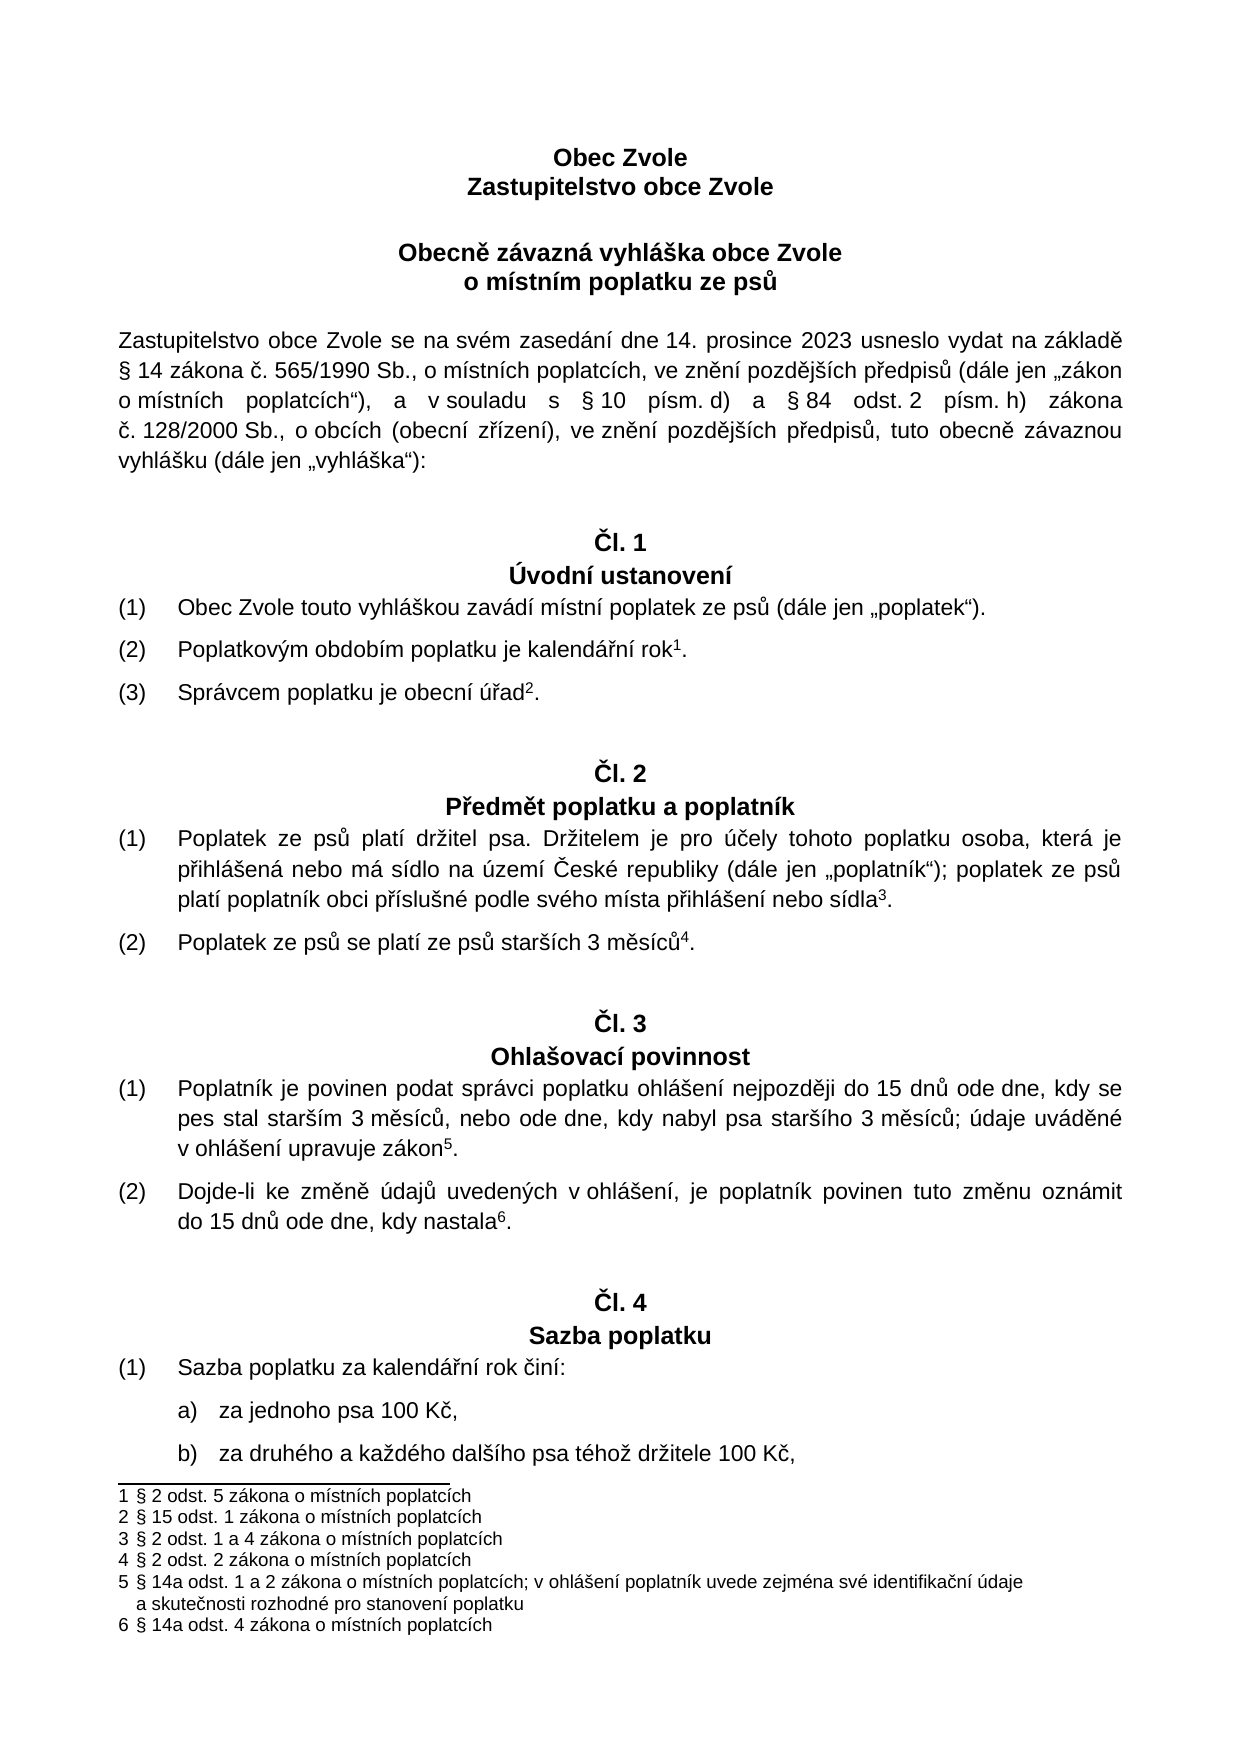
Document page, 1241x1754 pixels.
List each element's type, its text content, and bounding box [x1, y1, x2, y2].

list Poplatek ze psů se platí ze psů starších 3 měsíců. [118, 928, 1122, 955]
list Obec Zvole touto vyhláškou zavádí místní poplatek ze psů (dále jen „poplatek“). [118, 594, 1122, 620]
list Správcem poplatku je obecní úřad. [118, 679, 1122, 706]
list Sazba poplatku za kalendářní rok činí: [118, 1354, 1122, 1381]
list Dojde-li ke změně údajů uvedených v ohlášení, je poplatník povinen tuto změnu oznámit do 15 dnů ode dne, kdy nastala. [118, 1178, 1122, 1234]
list § 14a odst. 4 zákona o místních poplatcích [118, 1614, 1122, 1635]
text Obec Zvole Zastupitelstvo obce Zvole [118, 143, 1122, 201]
list § 2 odst. 1 a 4 zákona o místních poplatcích [118, 1528, 1122, 1549]
list Poplatek ze psů platí držitel psa. Držitelem je pro účely tohoto poplatku osoba, která je přihlášená nebo má sídlo na území České republiky (dále jen „poplatník“); poplatek ze psů platí poplatník obci příslušné podle svého místa přihlášení nebo sídla. [118, 825, 1122, 912]
subtitle Čl. 4 Sazba poplatku [118, 1288, 1122, 1350]
text Zastupitelstvo obce Zvole se na svém zasedání dne 14. prosince 2023 usneslo vydat na základě § 14 zákona č. 565/1990 Sb., o místních poplatcích, ve znění pozdějších předpisů (dále jen „zákon o místních poplatcích“), a v souladu s § 10 písm. d) a § 84 odst. 2 písm. h) zákona č. 128/2000 Sb., o obcích (obecní zřízení), ve znění pozdějších předpisů, tuto obecně závaznou vyhlášku (dále jen „vyhláška“): [118, 327, 1122, 474]
list Poplatník je povinen podat správci poplatku ohlášení nejpozději do 15 dnů ode dne, kdy se pes stal starším 3 měsíců, nebo ode dne, kdy nabyl psa staršího 3 měsíců; údaje uváděné v ohlášení upravuje zákon. [118, 1075, 1122, 1162]
list Poplatkovým obdobím poplatku je kalendářní rok. [118, 636, 1122, 663]
list § 2 odst. 5 zákona o místních poplatcích [118, 1484, 1122, 1506]
subtitle Čl. 2 Předmět poplatku a poplatník [118, 759, 1122, 821]
list § 15 odst. 1 zákona o místních poplatcích [118, 1506, 1122, 1528]
subtitle Čl. 3 Ohlašovací povinnost [118, 1009, 1122, 1071]
list § 2 odst. 2 zákona o místních poplatcích [118, 1549, 1122, 1571]
list § 14a odst. 1 a 2 zákona o místních poplatcích; v ohlášení poplatník uvede zejména své identifikační údaje a skutečnosti rozhodné pro stanovení poplatku [118, 1571, 1122, 1614]
subtitle Čl. 1 Úvodní ustanovení [118, 528, 1122, 589]
subtitle Obecně závazná vyhláška obce Zvole o místním poplatku ze psů [118, 238, 1122, 295]
list za druhého a každého dalšího psa téhož držitele 100 Kč, [177, 1440, 1122, 1466]
list za jednoho psa 100 Kč, [177, 1397, 1122, 1423]
